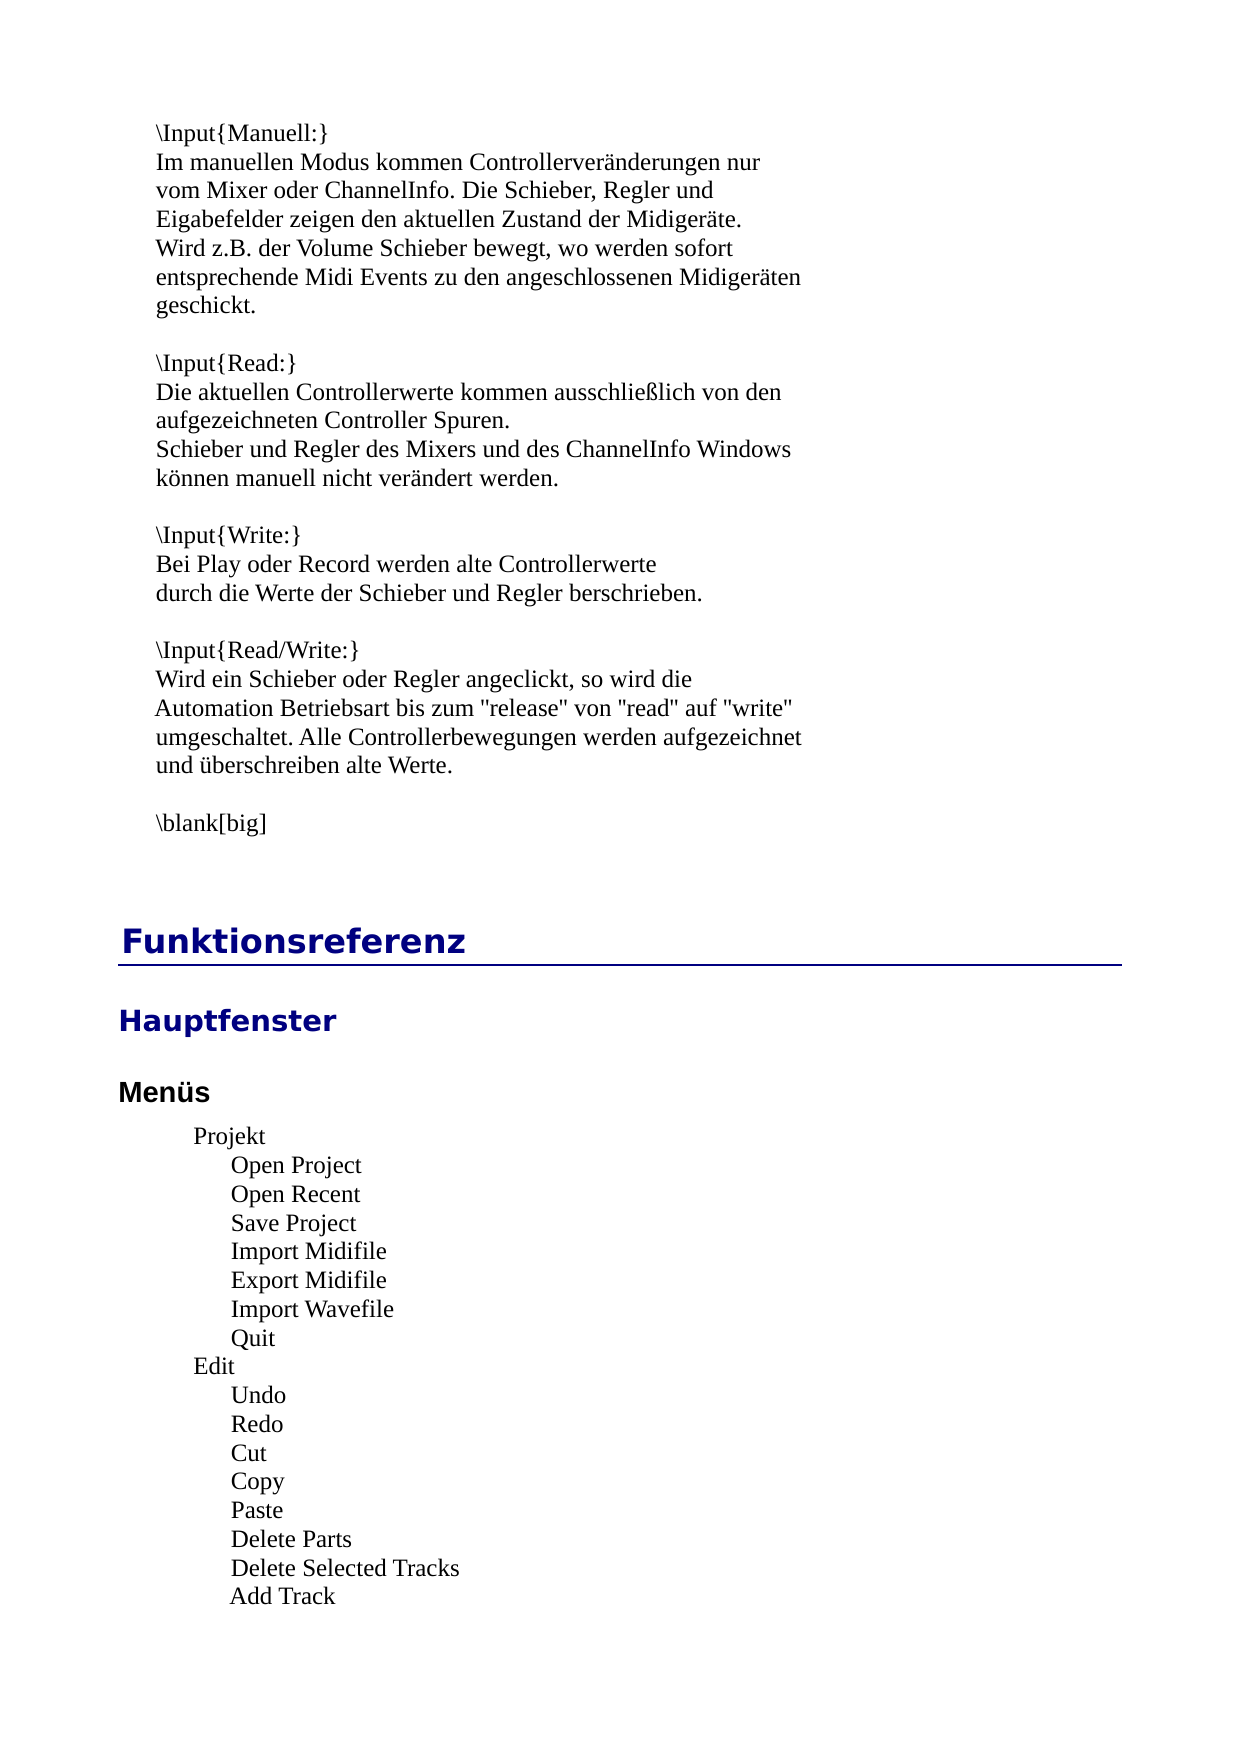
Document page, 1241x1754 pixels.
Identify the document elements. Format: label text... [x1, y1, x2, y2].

text vom Mixer oder ChannelInfo. Die Schieber, Regler und [118, 176, 1122, 204]
text \Input{Read:} [118, 348, 1122, 377]
text Redo [118, 1409, 1122, 1438]
text Undo [118, 1380, 1122, 1409]
text entsprechende Midi Events zu den angeschlossenen Midigeräten [118, 262, 1122, 291]
text \Input{Manuell:} [118, 118, 1122, 147]
subtitle Funktionsreferenz [118, 919, 1122, 964]
text Die aktuellen Controllerwerte kommen ausschließlich von den [118, 377, 1122, 406]
text Im manuellen Modus kommen Controllerveränderungen nur [118, 147, 1122, 176]
text Add Track [118, 1581, 1122, 1610]
text Bei Play oder Record werden alte Controllerwerte [118, 549, 1122, 578]
text und überschreiben alte Werte. [118, 751, 1122, 779]
text Open Project [118, 1150, 1122, 1179]
text Copy [118, 1466, 1122, 1495]
text Cut [118, 1438, 1122, 1466]
text Wird ein Schieber oder Regler angeclickt, so wird die [118, 664, 1122, 693]
text Automation Betriebsart bis zum ''release'' von ''read'' auf ''write'' [118, 693, 1122, 722]
text Quit [118, 1323, 1122, 1351]
text aufgezeichneten Controller Spuren. [118, 406, 1122, 434]
subtitle Hauptfenster [118, 1004, 1122, 1038]
text Schieber und Regler des Mixers und des ChannelInfo Windows [118, 434, 1122, 463]
text Wird z.B. der Volume Schieber bewegt, wo werden sofort [118, 233, 1122, 262]
text Delete Selected Tracks [118, 1553, 1122, 1581]
text Import Midifile [118, 1236, 1122, 1265]
text Export Midifile [118, 1265, 1122, 1294]
text \blank[big] [118, 808, 1122, 837]
text umgeschaltet. Alle Controllerbewegungen werden aufgezeichnet [118, 722, 1122, 751]
text durch die Werte der Schieber und Regler berschrieben. [118, 578, 1122, 607]
text Open Recent [118, 1179, 1122, 1208]
text geschickt. [118, 291, 1122, 319]
subtitle Menüs [118, 1075, 1122, 1109]
text Delete Parts [118, 1524, 1122, 1553]
text können manuell nicht verändert werden. [118, 463, 1122, 492]
text Import Wavefile [118, 1294, 1122, 1323]
text Edit [118, 1351, 1122, 1380]
text Projekt [118, 1121, 1122, 1150]
text Save Project [118, 1208, 1122, 1236]
text Eigabefelder zeigen den aktuellen Zustand der Midigeräte. [118, 204, 1122, 233]
text \Input{Read/Write:} [118, 636, 1122, 664]
text \Input{Write:} [118, 521, 1122, 549]
text Paste [118, 1495, 1122, 1524]
